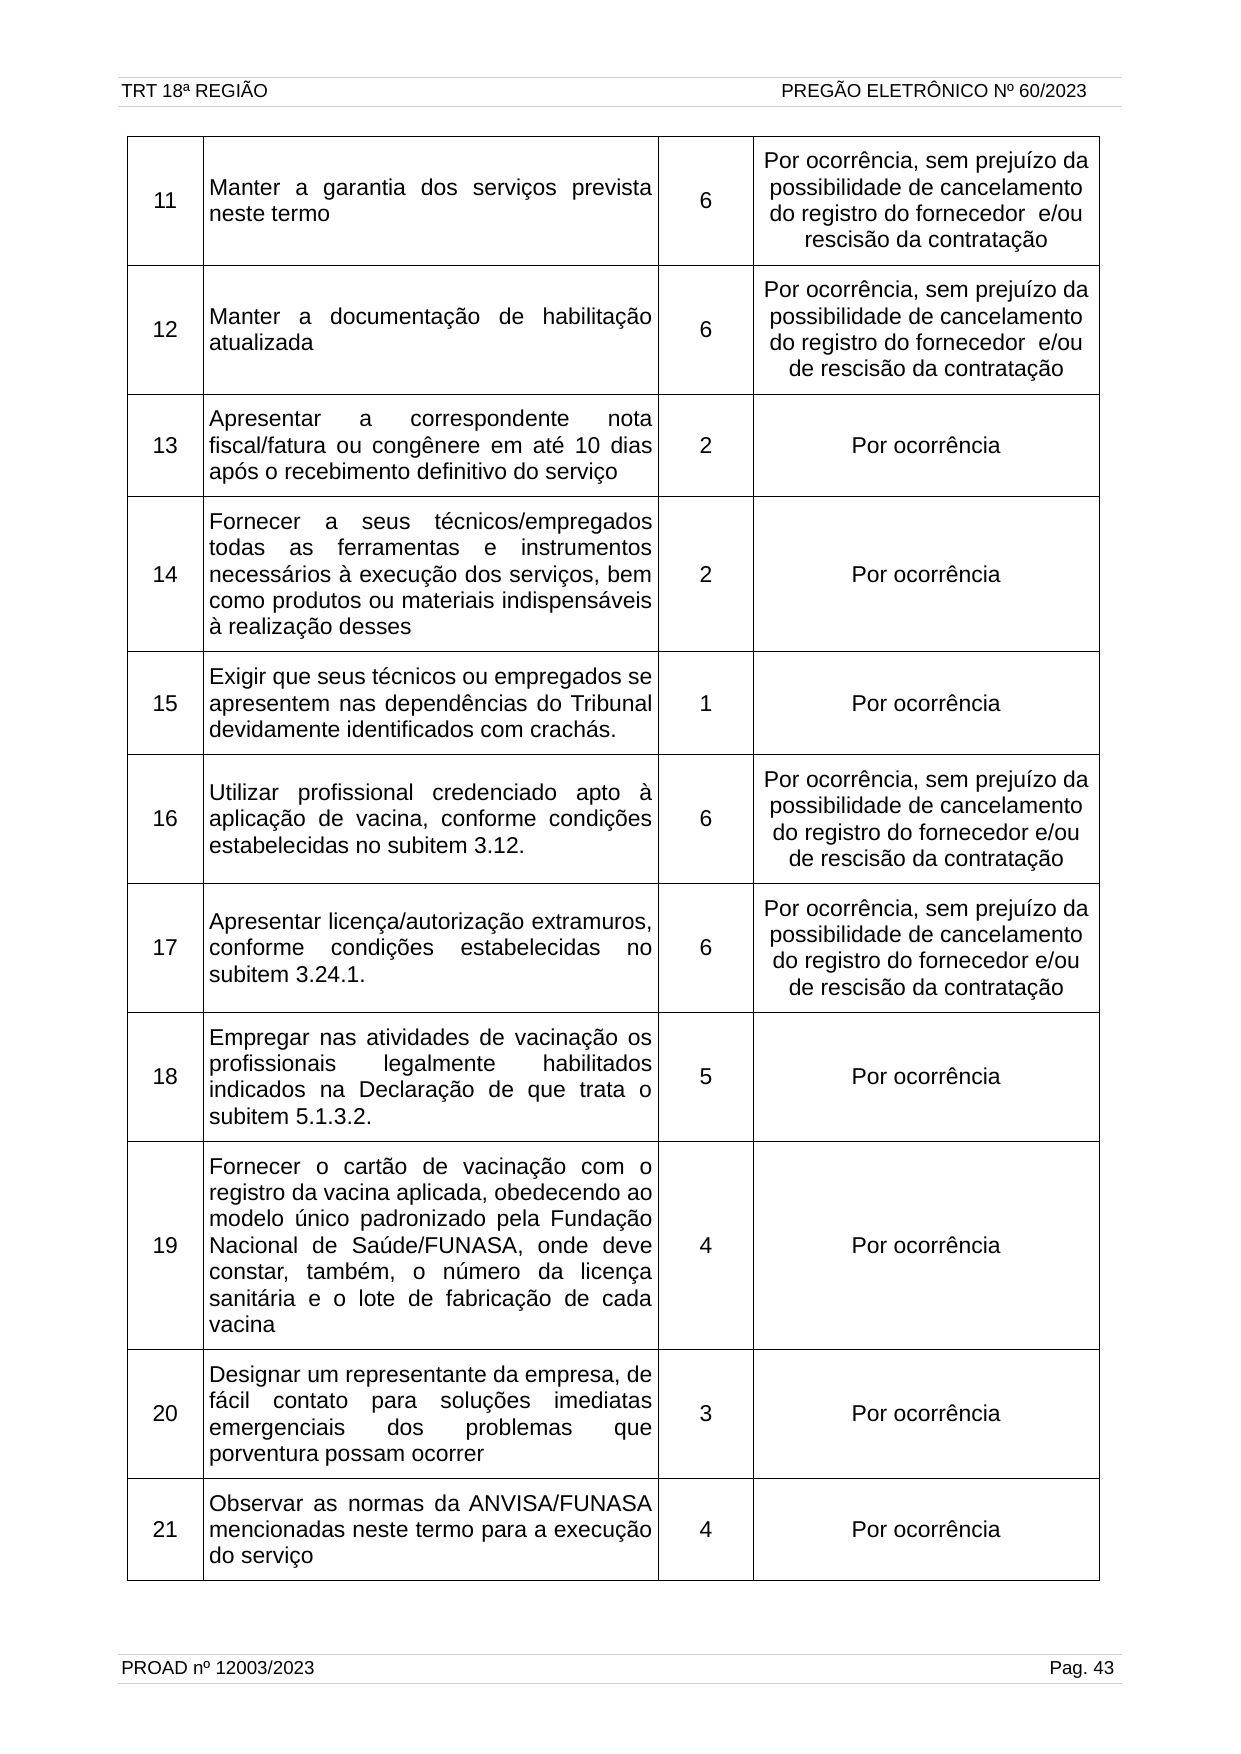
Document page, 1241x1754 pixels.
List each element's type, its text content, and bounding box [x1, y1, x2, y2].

table_cell Observar as normas da ANVISA/FUNASA mencionadas neste termo para a execução do serviço [204, 1479, 658, 1580]
table_cell Por ocorrência, sem prejuízo da possibilidade de cancelamento do registro do fornecedor e/ou de rescisão da contratação [754, 884, 1099, 1012]
table_cell Por ocorrência [754, 652, 1099, 754]
table_cell ‍19 [128, 1142, 203, 1349]
table_cell 14 [128, 497, 203, 651]
table_cell ‍15 [128, 652, 203, 754]
table_cell Por ocorrência [754, 1479, 1099, 1580]
table_cell 20 [128, 1350, 203, 1478]
table_cell 17 [128, 884, 203, 1012]
table_cell Fornecer o cartão de vacinação com o registro da vacina aplicada, obedecendo ao modelo único padronizado pela Fundação Nacional de Saúde/FUNASA, onde deve constar, também, o número da licença sanitária e o lote de fabricação de cada vacina [204, 1142, 658, 1349]
table_cell Por ocorrência [754, 1142, 1099, 1349]
table_cell Exigir que seus técnicos ou empregados se apresentem nas dependências do Tribunal devidamente identificados com crachás. [204, 652, 658, 754]
table_cell 2 [659, 497, 753, 651]
table_cell Designar um representante da empresa, de fácil contato para soluções imediatas emergenciais dos problemas que porventura possam ocorrer [204, 1350, 658, 1478]
table_cell 4 [659, 1142, 753, 1349]
table_cell Apresentar licença/autorização extramuros, conforme condições estabelecidas no subitem 3.24.1. [204, 884, 658, 1012]
table_cell Por ocorrência, sem prejuízo da possibilidade de cancelamento do registro do fornecedor e/ou de rescisão da contratação [754, 266, 1099, 393]
table_cell Apresentar a correspondente nota fiscal/fatura ou congênere em até 10 dias após o recebimento definitivo do serviço [204, 395, 658, 496]
table_cell Manter a garantia dos serviços prevista neste termo [204, 137, 658, 264]
table_cell Por ocorrência [754, 395, 1099, 496]
table_cell 11 [128, 137, 203, 264]
table_cell 2 [659, 395, 753, 496]
table_cell Por ocorrência, sem prejuízo da possibilidade de cancelamento do registro do fornecedor e/ou de rescisão da contratação [754, 755, 1099, 883]
table_cell 13 [128, 395, 203, 496]
table_cell ‍21 [128, 1479, 203, 1580]
table_cell Por ocorrência [754, 1013, 1099, 1141]
table_cell 6 [659, 137, 753, 264]
table_cell 12 [128, 266, 203, 393]
table_cell 3 [659, 1350, 753, 1478]
table_cell ‍18 [128, 1013, 203, 1141]
table_cell 4 [659, 1479, 753, 1580]
table_cell Por ocorrência [754, 497, 1099, 651]
table_cell Manter a documentação de habilitação atualizada [204, 266, 658, 393]
table_cell Por ocorrência [754, 1350, 1099, 1478]
table_cell 6 [659, 266, 753, 393]
table_cell 1 [659, 652, 753, 754]
table_cell ‍16 [128, 755, 203, 883]
table_cell 6 [659, 884, 753, 1012]
table_cell 6 [659, 755, 753, 883]
table_cell 5 [659, 1013, 753, 1141]
table_cell Empregar nas atividades de vacinação os profissionais legalmente habilitados indicados na Declaração de que trata o subitem 5.1.3.2. [204, 1013, 658, 1141]
table_cell Fornecer a seus técnicos/empregados todas as ferramentas e instrumentos necessários à execução dos serviços, bem como produtos ou materiais indispensáveis à realização desses [204, 497, 658, 651]
table_cell Por ocorrência, sem prejuízo da possibilidade de cancelamento do registro do fornecedor e/ou rescisão da contratação [754, 137, 1099, 264]
table_cell Utilizar profissional credenciado apto à aplicação de vacina, conforme condições estabelecidas no subitem 3.12. [204, 755, 658, 883]
